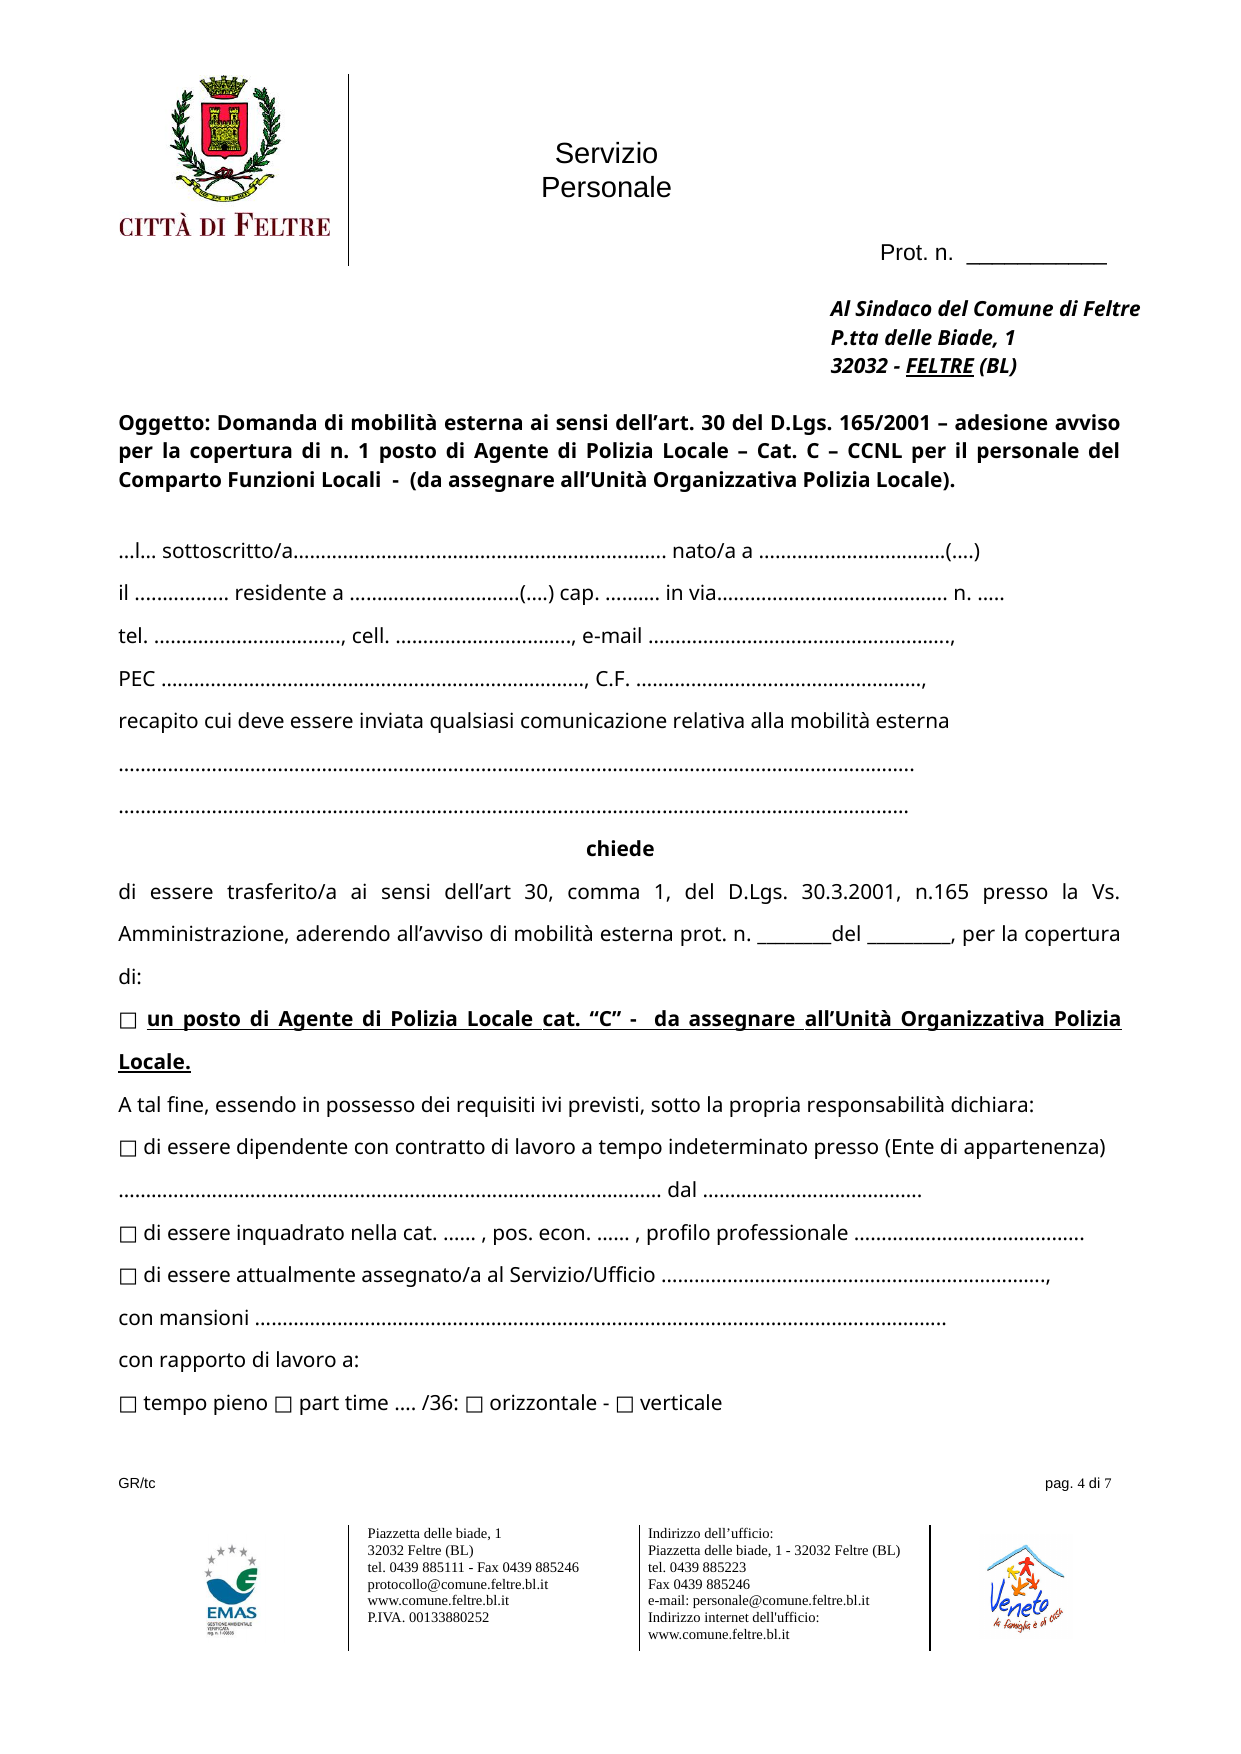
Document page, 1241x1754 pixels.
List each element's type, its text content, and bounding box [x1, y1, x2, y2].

text Oggetto: Domanda di mobilità esterna ai sensi dell’art. 30 del D.Lgs. 165/2001 – adesione avviso per la copertura di n. 1 posto di Agente di Polizia Locale – Cat. C – CCNL per il personale del Comparto Funzioni Locali - (da assegnare all’Unità Organizzativa Polizia Locale). [118, 408, 1122, 493]
text A tal fine, essendo in possesso dei requisiti ivi previsti, sotto la propria responsabilità dichiara: [118, 1090, 1122, 1118]
picture [979, 1534, 1073, 1639]
text ……………………………………………………………………………………………………………………………… [118, 792, 1122, 820]
text □ tempo pieno □ part time …. /36: □ orizzontale - □ verticale [118, 1388, 1122, 1416]
text con mansioni ……………………………………………………………………………………………………………... [118, 1303, 1122, 1331]
text …………………………………………………………………………………………………………………..………….. [118, 749, 1122, 777]
text □ di essere attualmente assegnato/a al Servizio/Ufficio ……………………………………………………………., [118, 1260, 1122, 1289]
text chiede [118, 834, 1122, 863]
text PEC ………………………………………..………………………..., C.F. …….………………………………………, [118, 664, 1122, 692]
text con rapporto di lavoro a: [118, 1345, 1122, 1374]
text □ di essere inquadrato nella cat. …… , pos. econ. …… , profilo professionale …………………………………... [118, 1218, 1122, 1246]
picture [190, 1534, 285, 1643]
text il ................. residente a ………………………….(….) cap. ………. in via…...…..…………………………. n. ….. [118, 578, 1122, 607]
text di essere trasferito/a ai sensi dell’art 30, comma 1, del D.Lgs. 30.3.2001, n.165 presso la Vs. Amministrazione, aderendo all’avviso di mobilità esterna prot. n. ________del _________, per la copertura di: [118, 877, 1122, 990]
text P.tta delle Biade, 1 [831, 323, 1122, 351]
text tel. ….………………………..., cell. ………………………….., e-mail ………………………………………………., [118, 621, 1122, 649]
text Al Sindaco del Comune di Feltre [831, 294, 1206, 323]
text …l… sottoscritto/a………………………………………………………….. nato/a a …………………………….(….) [118, 536, 1122, 564]
picture [119, 75, 330, 236]
text □ un posto di Agente di Polizia Locale cat. “C” - da assegnare all’Unità Organizzativa Polizia Locale. [118, 1004, 1122, 1076]
text ……………………………………………………………………………………… dal …………………………………. [118, 1175, 1122, 1203]
text 32032 - FELTRE (BL) [831, 351, 1122, 379]
text recapito cui deve essere inviata qualsiasi comunicazione relativa alla mobilità esterna [118, 706, 1122, 735]
text □ di essere dipendente con contratto di lavoro a tempo indeterminato presso (Ente di appartenenza) [118, 1132, 1122, 1161]
